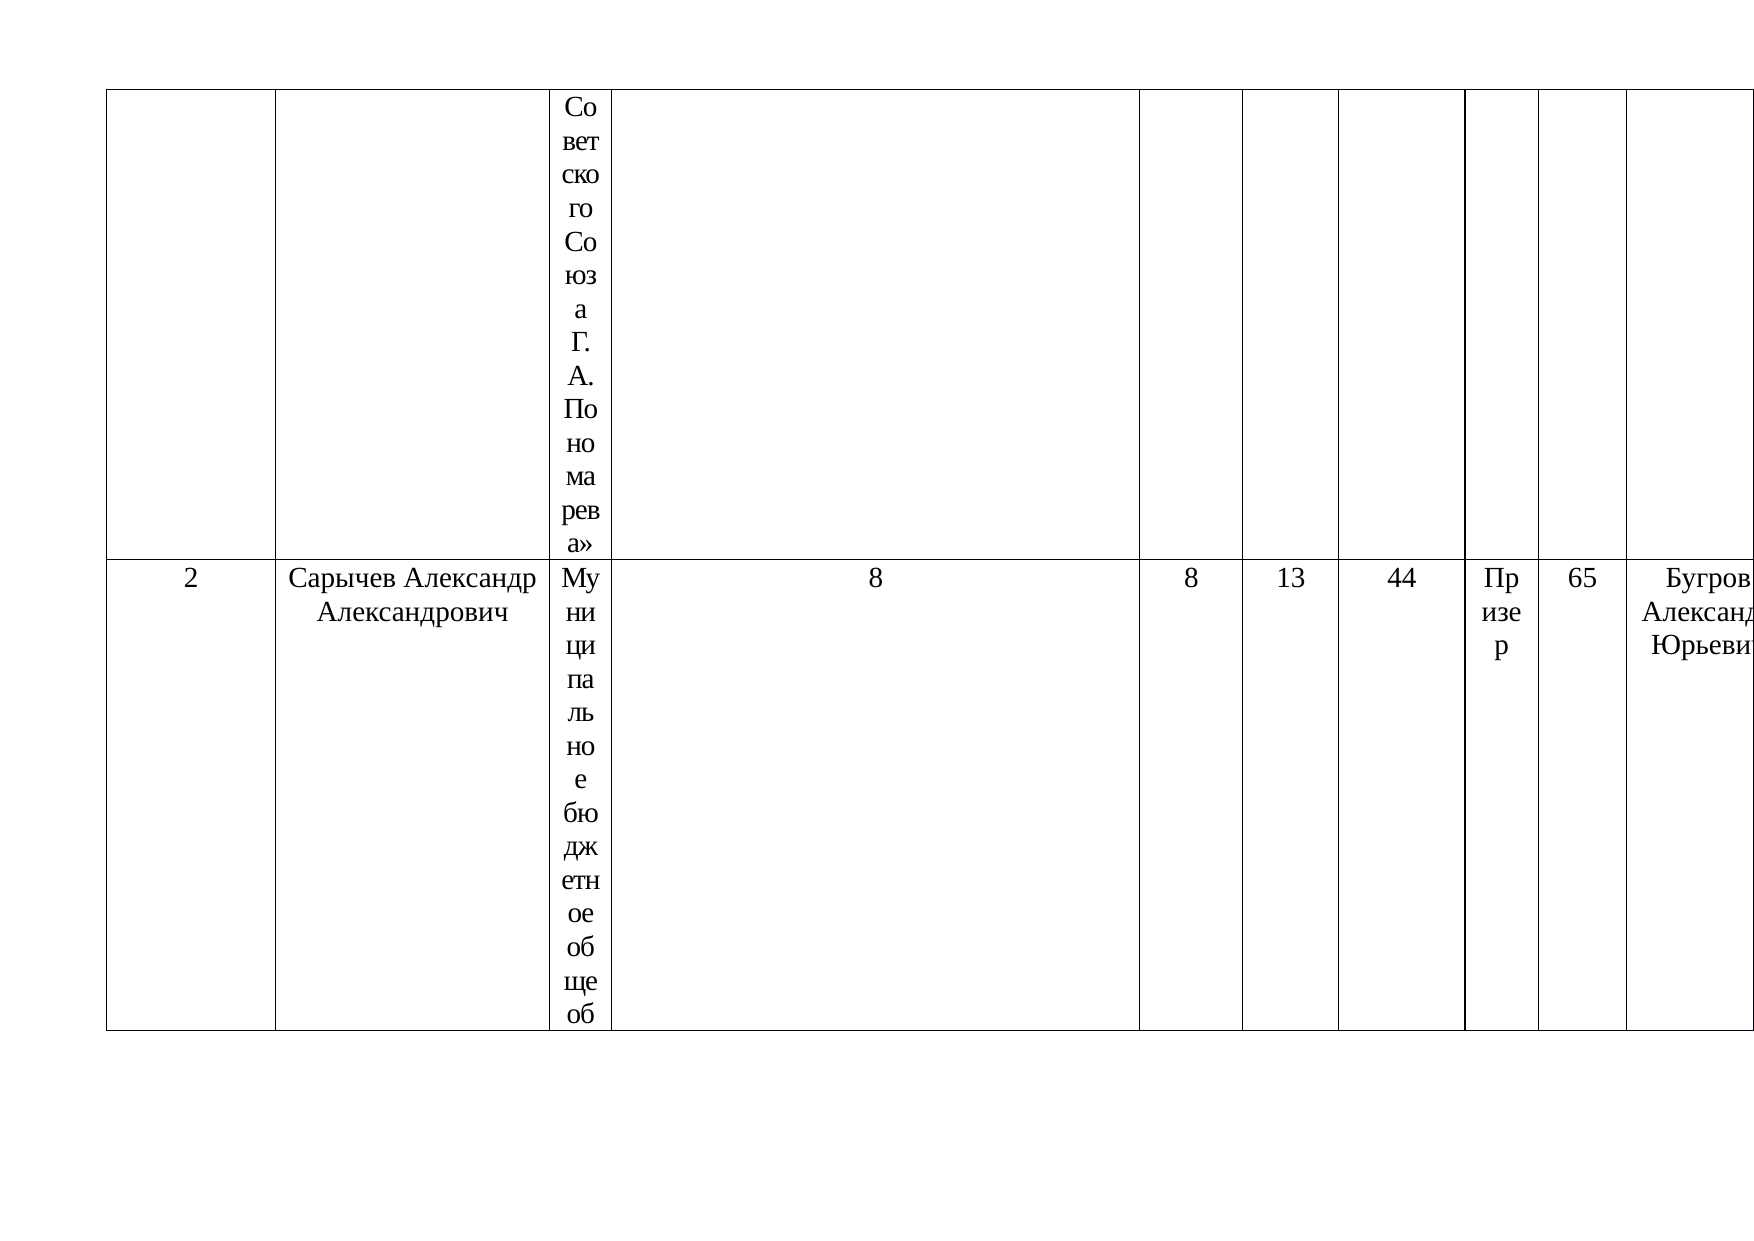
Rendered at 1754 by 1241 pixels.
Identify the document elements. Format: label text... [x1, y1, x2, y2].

table_cell 8 [612, 560, 1139, 1030]
table_cell 65 [1539, 560, 1626, 1030]
table_cell 2 [107, 560, 275, 1030]
table_cell Советского Союза Г.А.Пономарева» [550, 90, 611, 559]
table_cell [1466, 90, 1538, 559]
table_cell [1140, 90, 1242, 559]
table_cell 44 [1339, 560, 1464, 1030]
table_cell 13 [1243, 560, 1338, 1030]
table_cell [276, 90, 549, 559]
table_cell [1339, 90, 1464, 559]
table_cell [1539, 90, 1626, 559]
table_cell [1243, 90, 1338, 559]
table_cell Муниципальное бюджетное общеоб [550, 560, 611, 1030]
table_cell 8 [1140, 560, 1242, 1030]
table_cell Сарычев Александр Александрович [276, 560, 549, 1030]
table_cell [612, 90, 1139, 559]
table_cell [107, 90, 275, 559]
table_cell Призер [1466, 560, 1538, 1030]
table_cell Морозов Александр Васильевич [1627, 90, 1753, 559]
table_cell Бугров Александр Юрьевич [1627, 560, 1753, 1030]
